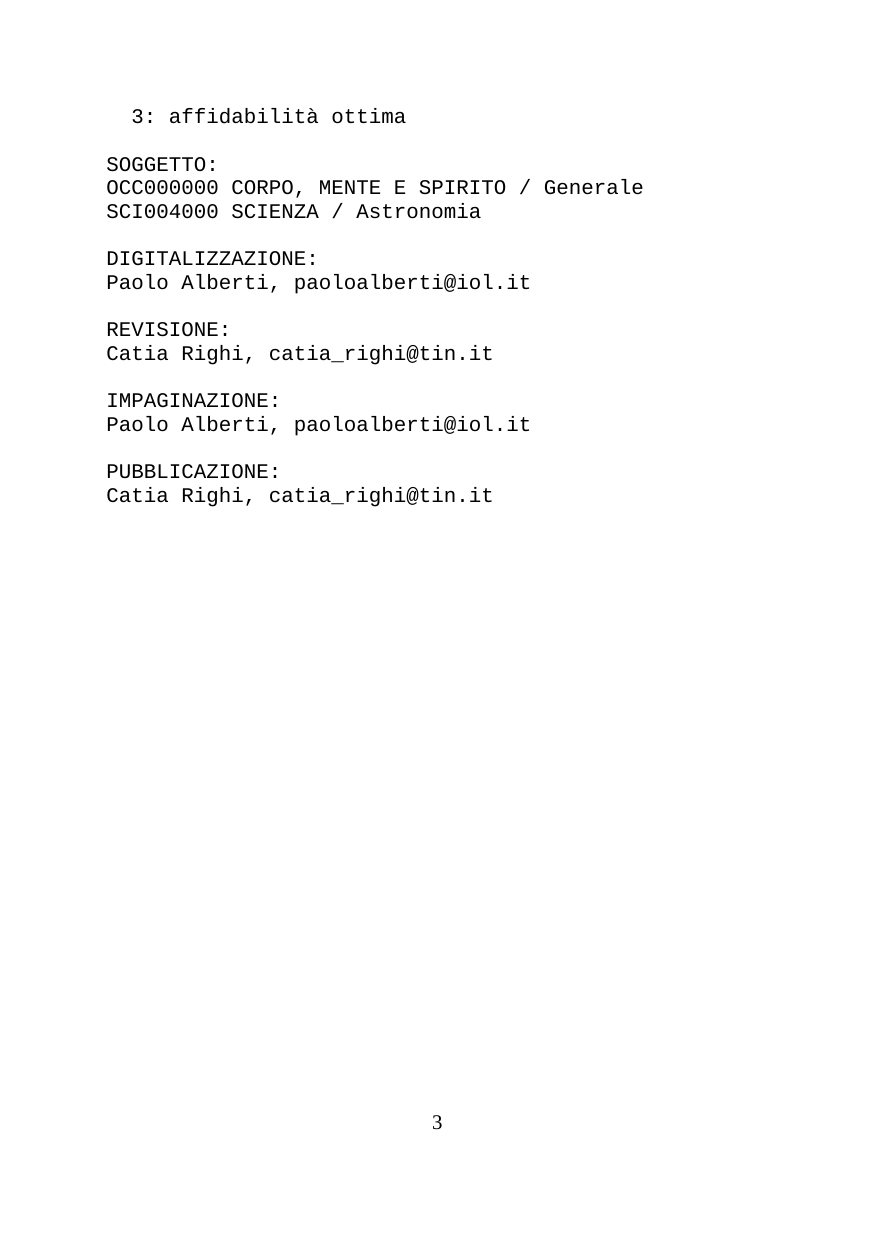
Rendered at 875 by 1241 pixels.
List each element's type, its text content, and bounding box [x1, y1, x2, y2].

text REVISIONE: [106, 319, 768, 343]
text IMPAGINAZIONE: [106, 390, 768, 414]
text SOGGETTO: [106, 153, 768, 177]
text OCC000000 CORPO, MENTE E SPIRITO / Generale [106, 177, 768, 201]
text PUBBLICAZIONE: [106, 461, 768, 484]
text DIGITALIZZAZIONE: [106, 248, 768, 272]
text Catia Righi, catia_righi@tin.it [106, 343, 768, 366]
text Catia Righi, catia_righi@tin.it [106, 484, 768, 508]
text 3: affidabilità ottima [106, 106, 768, 130]
text Paolo Alberti, paoloalberti@iol.it [106, 414, 768, 437]
text SCI004000 SCIENZA / Astronomia [106, 201, 768, 224]
text Paolo Alberti, paoloalberti@iol.it [106, 272, 768, 295]
